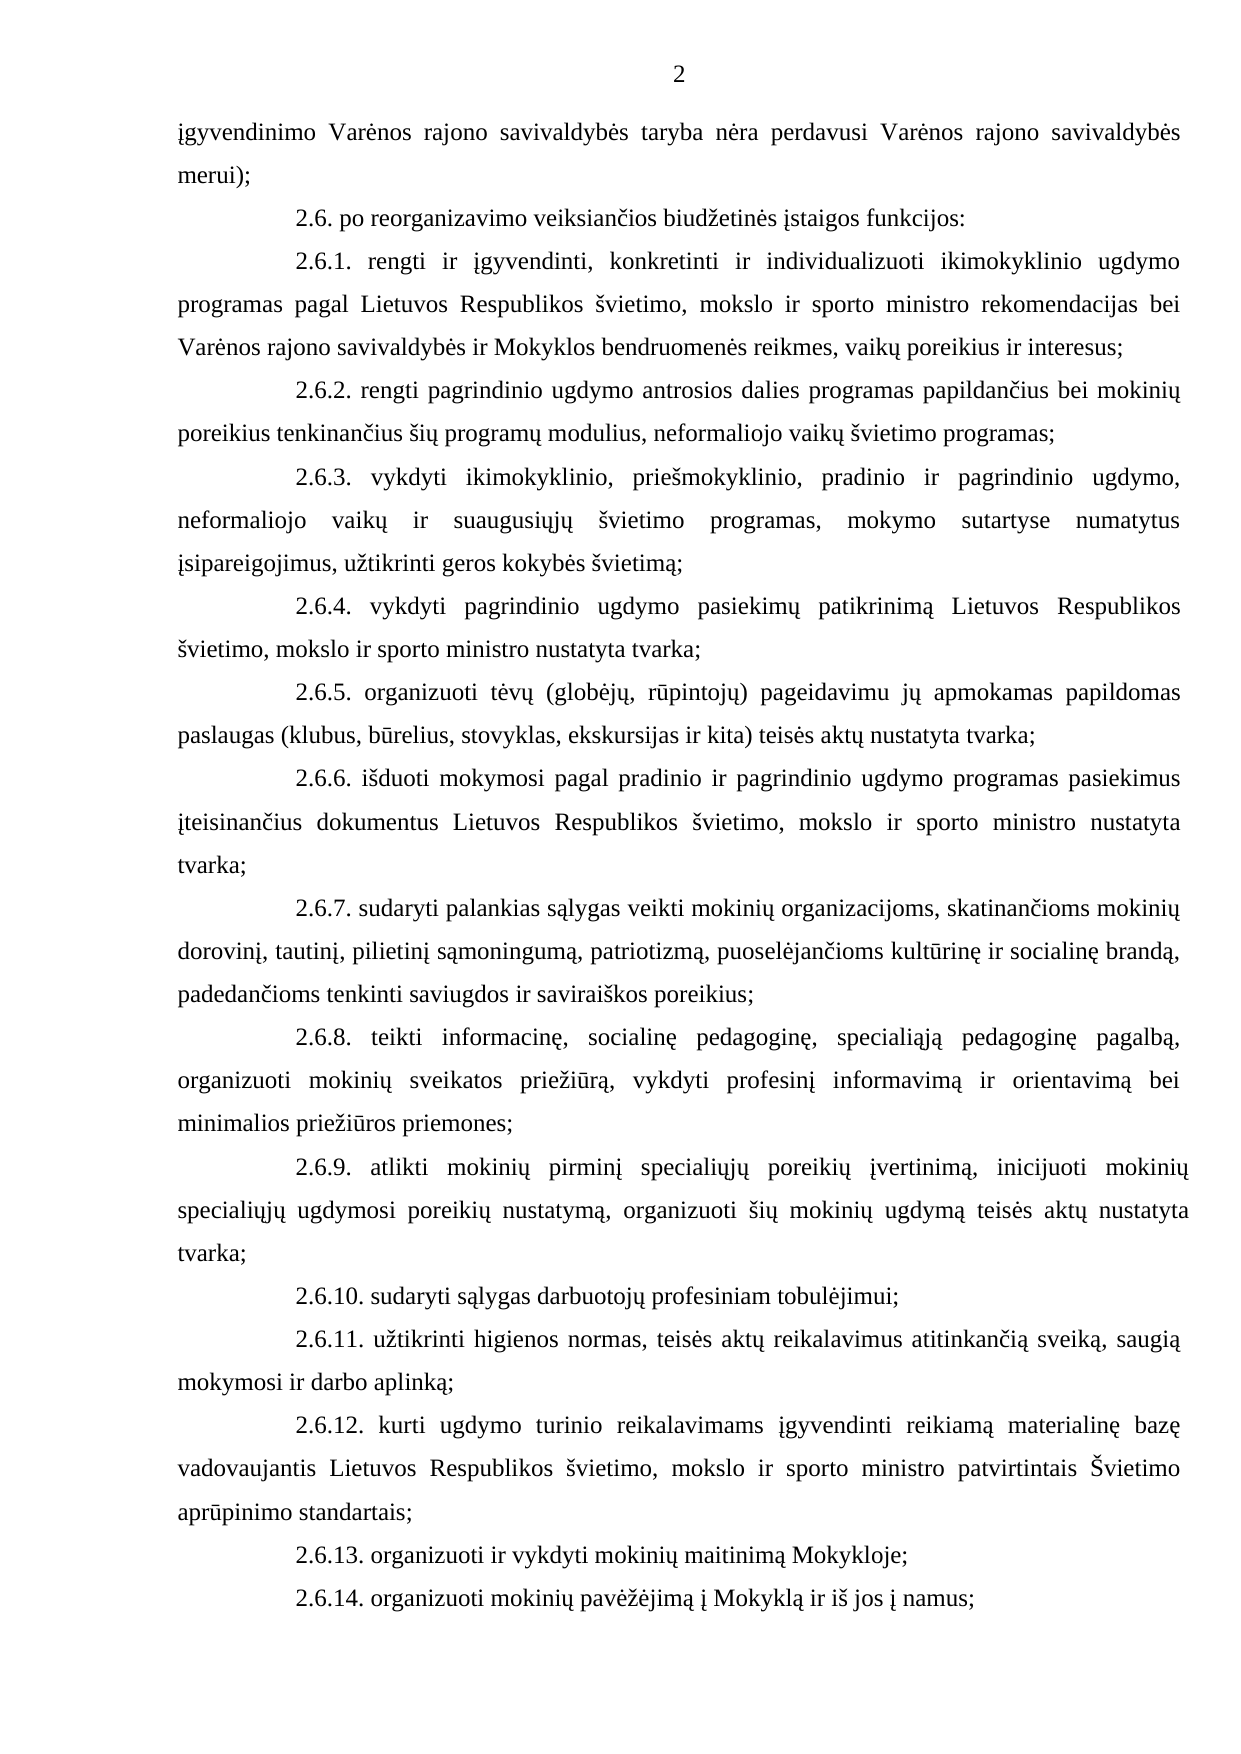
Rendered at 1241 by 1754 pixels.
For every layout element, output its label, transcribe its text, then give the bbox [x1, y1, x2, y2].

text 2.6.2. rengti pagrindinio ugdymo antrosios dalies programas papildančius bei mokinių poreikius tenkinančius šių programų modulius, neformaliojo vaikų švietimo programas; [177, 375, 1181, 447]
text 2.6.14. organizuoti mokinių pavėžėjimą į Mokyklą ir iš jos į namus; [177, 1583, 1181, 1612]
text 2.6.12. kurti ugdymo turinio reikalavimams įgyvendinti reikiamą materialinę bazę vadovaujantis Lietuvos Respublikos švietimo, mokslo ir sporto ministro patvirtintais Švietimo aprūpinimo standartais; [177, 1410, 1181, 1525]
text 2.6.5. organizuoti tėvų (globėjų, rūpintojų) pageidavimu jų apmokamas papildomas paslaugas (klubus, būrelius, stovyklas, ekskursijas ir kita) teisės aktų nustatyta tvarka; [177, 677, 1181, 749]
text 2.6.9. atlikti mokinių pirminį specialiųjų poreikių įvertinimą, inicijuoti mokinių specialiųjų ugdymosi poreikių nustatymą, organizuoti šių mokinių ugdymą teisės aktų nustatyta tvarka; [177, 1152, 1190, 1267]
text 2.6.11. užtikrinti higienos normas, teisės aktų reikalavimus atitinkančią sveiką, saugią mokymosi ir darbo aplinką; [177, 1324, 1181, 1396]
text 2.6.13. organizuoti ir vykdyti mokinių maitinimą Mokykloje; [177, 1540, 1181, 1568]
text 2.6. po reorganizavimo veiksiančios biudžetinės įstaigos funkcijos: [177, 203, 1181, 232]
text įgyvendinimo Varėnos rajono savivaldybės taryba nėra perdavusi Varėnos rajono savivaldybės merui); [177, 117, 1181, 188]
text 2.6.1. rengti ir įgyvendinti, konkretinti ir individualizuoti ikimokyklinio ugdymo programas pagal Lietuvos Respublikos švietimo, mokslo ir sporto ministro rekomendacijas bei Varėnos rajono savivaldybės ir Mokyklos bendruomenės reikmes, vaikų poreikius ir interesus; [177, 246, 1181, 361]
text 2.6.7. sudaryti palankias sąlygas veikti mokinių organizacijoms, skatinančioms mokinių dorovinį, tautinį, pilietinį sąmoningumą, patriotizmą, puoselėjančioms kultūrinę ir socialinę brandą, padedančioms tenkinti saviugdos ir saviraiškos poreikius; [177, 893, 1181, 1008]
text 2.6.3. vykdyti ikimokyklinio, priešmokyklinio, pradinio ir pagrindinio ugdymo, neformaliojo vaikų ir suaugusiųjų švietimo programas, mokymo sutartyse numatytus įsipareigojimus, užtikrinti geros kokybės švietimą; [177, 462, 1181, 577]
text 2.6.10. sudaryti sąlygas darbuotojų profesiniam tobulėjimui; [177, 1281, 1181, 1310]
text 2.6.8. teikti informacinę, socialinę pedagoginę, specialiąją pedagoginę pagalbą, organizuoti mokinių sveikatos priežiūrą, vykdyti profesinį informavimą ir orientavimą bei minimalios priežiūros priemones; [177, 1022, 1181, 1137]
text 2.6.4. vykdyti pagrindinio ugdymo pasiekimų patikrinimą Lietuvos Respublikos švietimo, mokslo ir sporto ministro nustatyta tvarka; [177, 591, 1181, 663]
text 2.6.6. išduoti mokymosi pagal pradinio ir pagrindinio ugdymo programas pasiekimus įteisinančius dokumentus Lietuvos Respublikos švietimo, mokslo ir sporto ministro nustatyta tvarka; [177, 763, 1181, 878]
